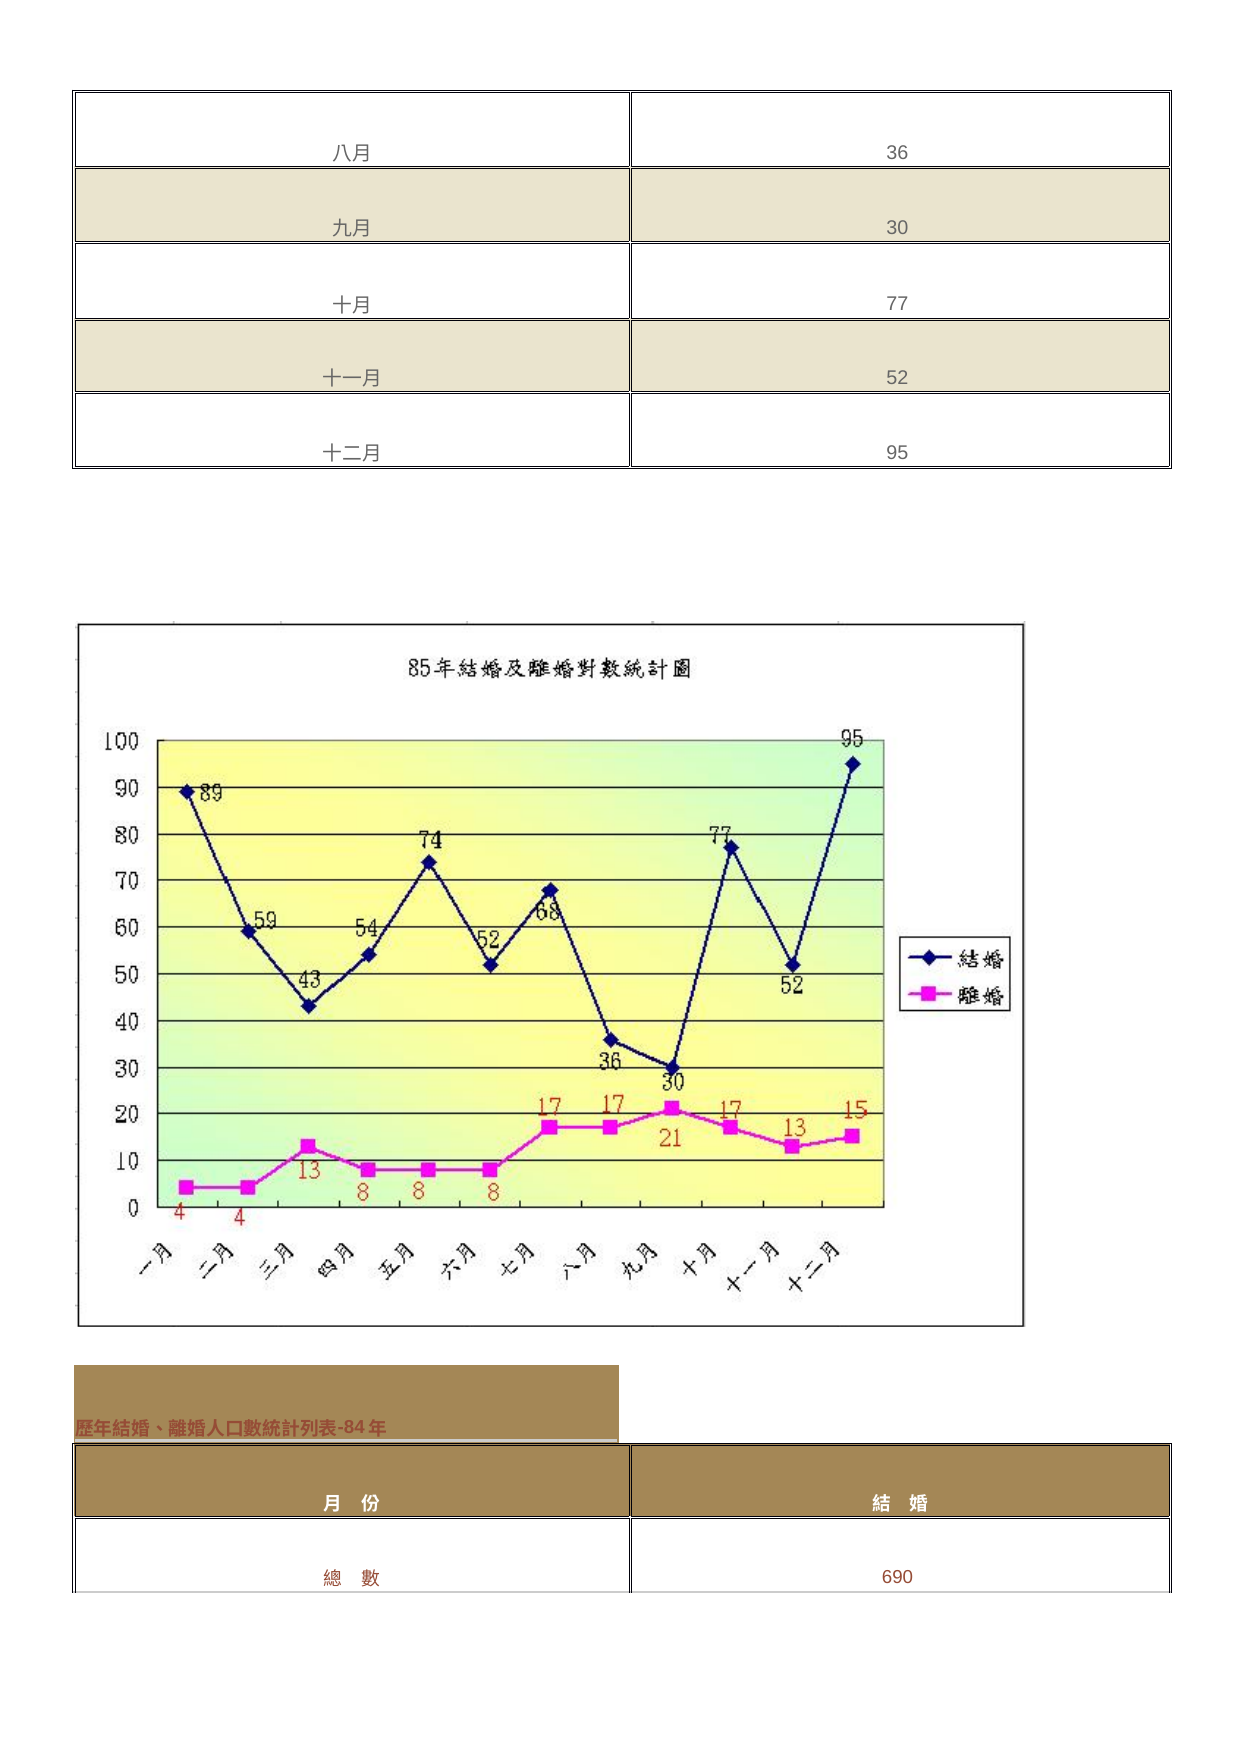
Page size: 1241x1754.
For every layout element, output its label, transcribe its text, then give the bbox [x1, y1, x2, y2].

table_cell 十一月 [76, 321, 629, 391]
table_cell 十二月 [76, 394, 629, 466]
table_cell 十月 [76, 244, 629, 318]
table_cell 52 [632, 321, 1169, 391]
table_cell 月 份 [76, 1446, 629, 1516]
table_cell 690 [632, 1519, 1169, 1591]
picture [75, 621, 1027, 1327]
table_cell 95 [632, 394, 1169, 466]
table_header 歷年結婚、離婚人口數統計列表-84年 [74, 1365, 619, 1443]
table_cell 30 [632, 169, 1169, 241]
table_cell 77 [632, 244, 1169, 318]
table_cell 九月 [76, 169, 629, 241]
table_cell 總 數 [76, 1519, 629, 1591]
table_cell 結 婚 [632, 1446, 1169, 1516]
table_cell 36 [632, 93, 1169, 166]
table_cell 八月 [76, 93, 629, 166]
